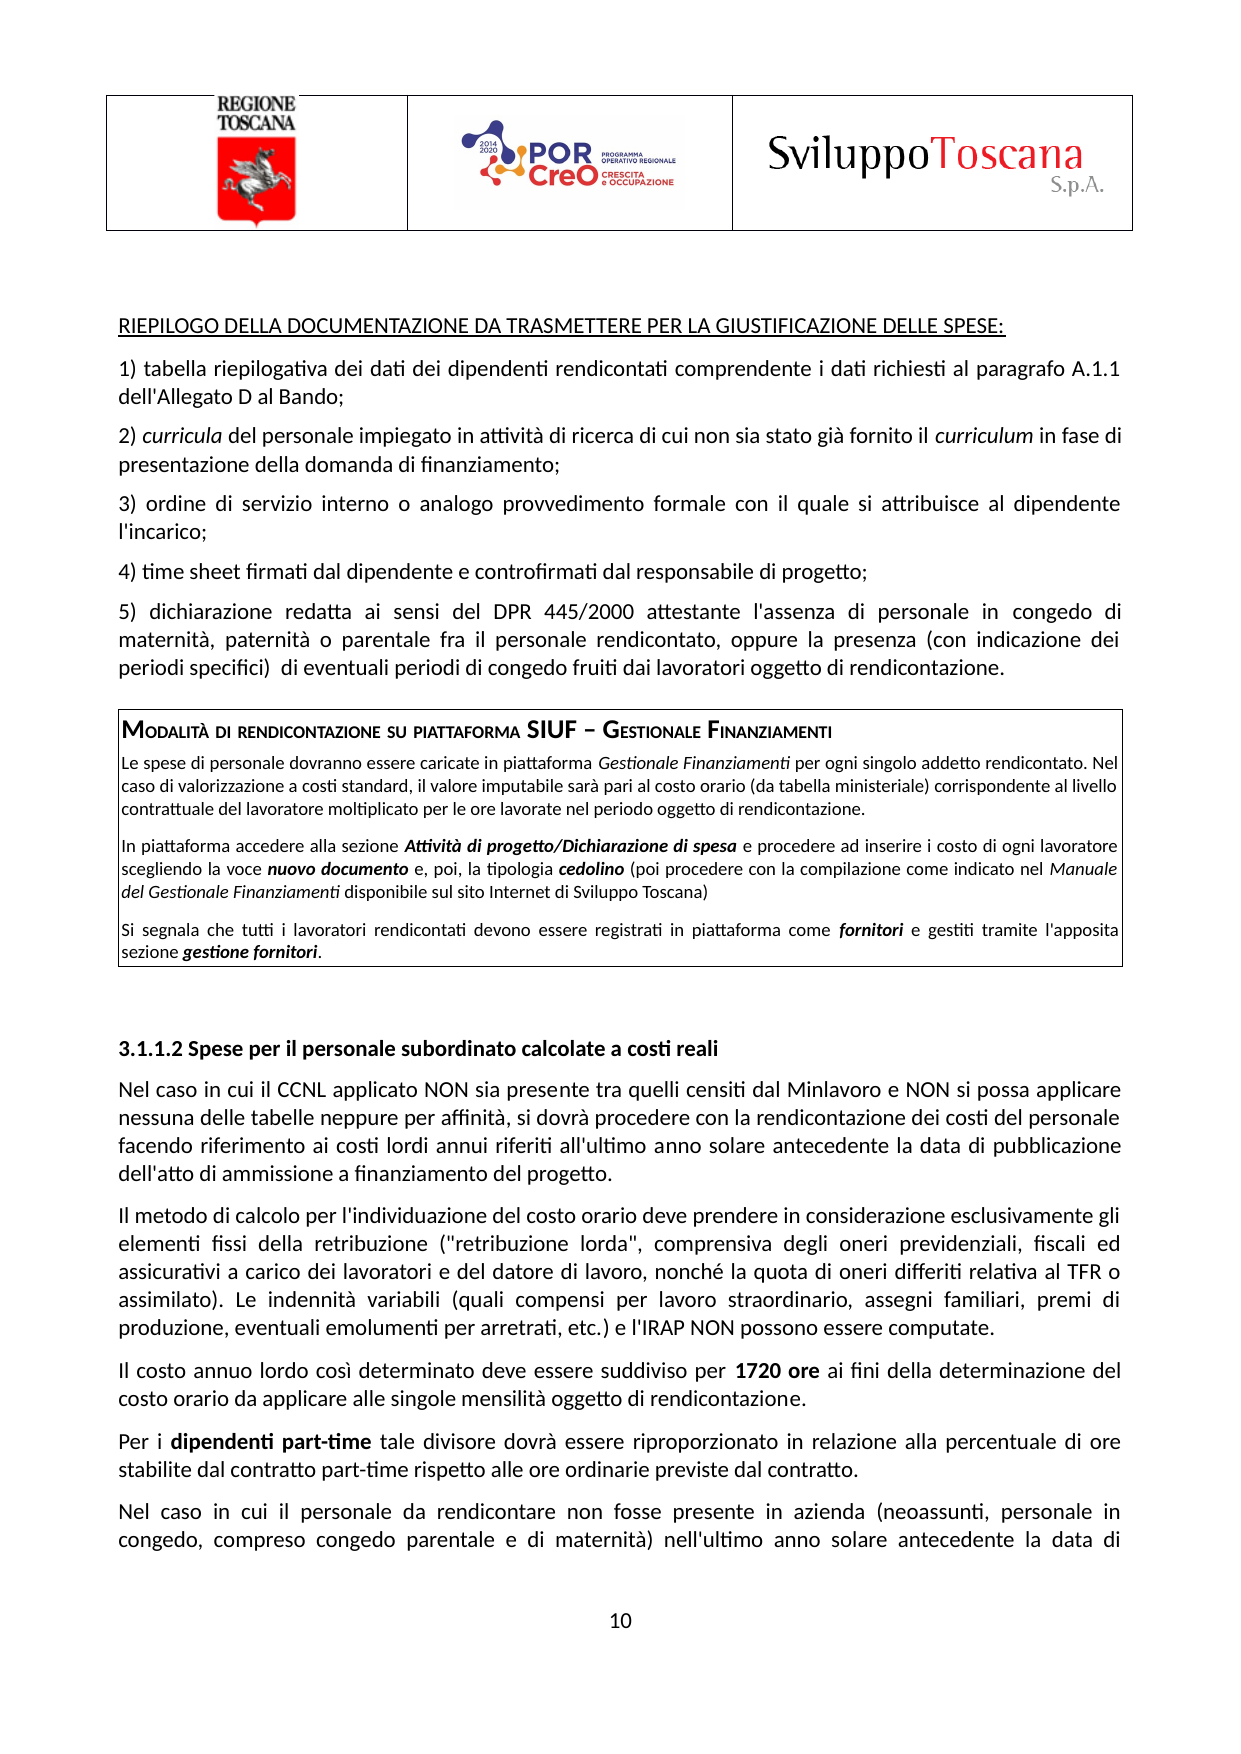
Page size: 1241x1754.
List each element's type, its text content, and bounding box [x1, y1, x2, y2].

text Modalità di rendicontazione su piattaforma SIUF – Gestionale Finanziamenti [119, 710, 1122, 745]
picture [758, 128, 1107, 197]
text Nel caso in cui il CCNL applicato NON sia presente tra quelli censiti dal Minlavoro e NON si possa applicare nessuna delle tabelle neppure per affinità, si dovrà procedere con la rendicontazione dei costi del personale facendo riferimento ai costi lordi annui riferiti all'ultimo anno solare antecedente la data di pubblicazione dell'atto di ammissione a finanziamento del progetto. [118, 1075, 1122, 1187]
text Il costo annuo lordo così determinato deve essere suddiviso per 1720 ore ai fini della determinazione del costo orario da applicare alle singole mensilità oggetto di rendicontazione. [118, 1356, 1122, 1412]
text Per i dipendenti part-time tale divisore dovrà essere riproporzionato in relazione alla percentuale di ore stabilite dal contratto part-time rispetto alle ore ordinarie previste dal contratto. [118, 1427, 1122, 1483]
text RIEPILOGO DELLA DOCUMENTAZIONE DA TRASMETTERE PER LA GIUSTIFICAZIONE DELLE SPESE: [118, 311, 1122, 339]
text In piattaforma accedere alla sezione Attività di progetto/Dichiarazione di spesa e procedere ad inserire i costo di ogni lavoratore scegliendo la voce nuovo documento e, poi, la tipologia cedolino (poi procedere con la compilazione come indicato nel Manuale del Gestionale Finanziamenti disponibile sul sito Internet di Sviluppo Toscana) [119, 831, 1122, 903]
text Le spese di personale dovranno essere caricate in piattaforma Gestionale Finanziamenti per ogni singolo addetto rendicontato. Nel caso di valorizzazione a costi standard, il valore imputabile sarà pari al costo orario (da tabella ministeriale) corrispondente al livello contrattuale del lavoratore moltiplicato per le ore lavorate nel periodo oggetto di rendicontazione. [119, 748, 1122, 820]
picture [214, 95, 299, 230]
picture [454, 115, 685, 210]
text Il metodo di calcolo per l'individuazione del costo orario deve prendere in considerazione esclusivamente gli elementi fissi della retribuzione ("retribuzione lorda", comprensiva degli oneri previdenziali, fiscali ed assicurativi a carico dei lavoratori e del datore di lavoro, nonché la quota di oneri differiti relativa al TFR o assimilato). Le indennità variabili (quali compensi per lavoro straordinario, assegni familiari, premi di produzione, eventuali emolumenti per arretrati, etc.) e l'IRAP NON possono essere computate. [118, 1201, 1122, 1342]
text 4) time sheet firmati dal dipendente e controfirmati dal responsabile di progetto; [118, 557, 1122, 585]
text Si segnala che tutti i lavoratori rendicontati devono essere registrati in piattaforma come fornitori e gestiti tramite l'apposita sezione gestione fornitori. [119, 915, 1122, 966]
text 1) tabella riepilogativa dei dati dei dipendenti rendicontati comprendente i dati richiesti al paragrafo A.1.1 dell'Allegato D al Bando; [118, 354, 1122, 410]
text 3) ordine di servizio interno o analogo provvedimento formale con il quale si attribuisce al dipendente l'incarico; [118, 489, 1122, 546]
text 5) dichiarazione redatta ai sensi del DPR 445/2000 attestante l'assenza di personale in congedo di maternità, paternità o parentale fra il personale rendicontato, oppure la presenza (con indicazione dei periodi specifici) di eventuali periodi di congedo fruiti dai lavoratori oggetto di rendicontazione. [118, 597, 1122, 681]
subtitle 3.1.1.2 Spese per il personale subordinato calcolate a costi reali [118, 1034, 1122, 1062]
text Nel caso in cui il personale da rendicontare non fosse presente in azienda (neoassunti, personale in congedo, compreso congedo parentale e di maternità) nell'ultimo anno solare antecedente la data di [118, 1497, 1122, 1553]
text 2) curricula del personale impiegato in attività di ricerca di cui non sia stato già fornito il curriculum in fase di presentazione della domanda di finanziamento; [118, 422, 1122, 478]
